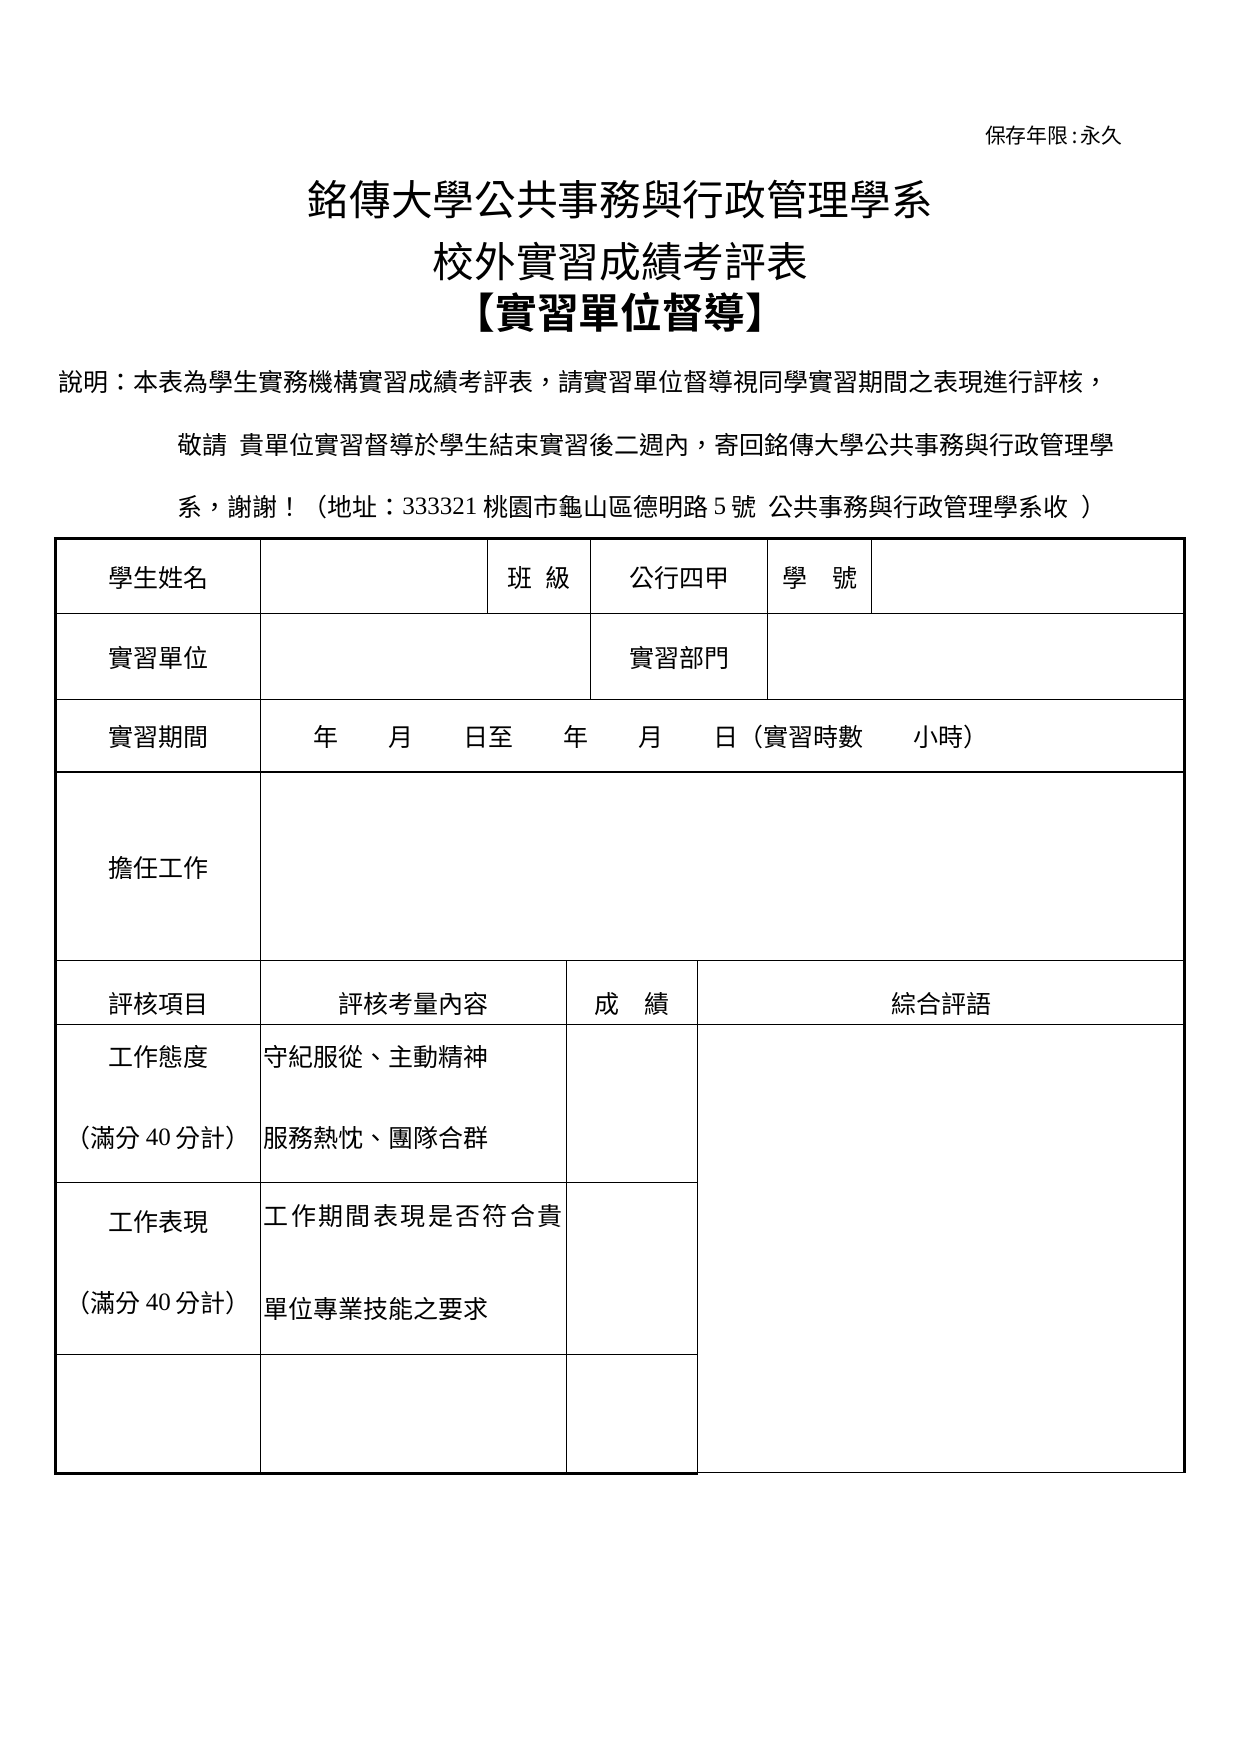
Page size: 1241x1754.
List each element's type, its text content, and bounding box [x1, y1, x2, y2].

text 銘傳大學公共事務與行政管理學系 校外實習成績考評表 [118, 155, 1122, 280]
table_cell 擔任工作 [57, 773, 260, 960]
table_cell 工作態度 （滿分40分計） [57, 1025, 260, 1182]
text 說明：本表為學生實務機構實習成績考評表，請實習單位督導視同學實習期間之表現進行評核，敬請 貴單位實習督導於學生結束實習後二週內，寄回銘傳大學公共事務與行政管理學系，謝謝！（地址：333321 桃園市龜山區德明路5號 公共事務與行政管理學系收 ） [58, 349, 1122, 537]
table_cell [261, 773, 1183, 960]
table_cell 評核考量內容 [261, 961, 566, 1023]
table_cell [57, 1355, 260, 1472]
table_cell 成 績 [567, 961, 697, 1023]
table_cell 守紀服從、主動精神 服務熱忱、團隊合群 [261, 1025, 566, 1182]
table_cell [567, 1355, 697, 1472]
table_cell [261, 614, 590, 699]
table_cell 年 月 日至 年 月 日（實習時數 小時） [261, 700, 1183, 771]
table_cell 綜合評語 [698, 961, 1183, 1023]
table_header 公行四甲 [591, 540, 767, 613]
table_cell [567, 1183, 697, 1353]
table_cell [768, 614, 1183, 699]
table_cell 實習單位 [57, 614, 260, 699]
table_header 班 級 [488, 540, 590, 613]
table_header [872, 540, 1183, 613]
table_cell [261, 1355, 566, 1472]
table_cell 實習期間 [57, 700, 260, 771]
text 【實習單位督導】 [118, 280, 1122, 341]
table_header 學生姓名 [57, 540, 260, 613]
table_header [261, 540, 487, 613]
table_cell [567, 1025, 697, 1182]
table_cell 工作表現 （滿分40分計） [57, 1183, 260, 1353]
table_cell 實習部門 [591, 614, 767, 699]
table_cell 評核項目 [57, 961, 260, 1023]
table_header 學 號 [768, 540, 871, 613]
table_cell 工作期間表現是否符合貴單位專業技能之要求 [261, 1183, 566, 1353]
text 保存年限:永久 [118, 93, 1122, 155]
table_cell [698, 1025, 1183, 1472]
